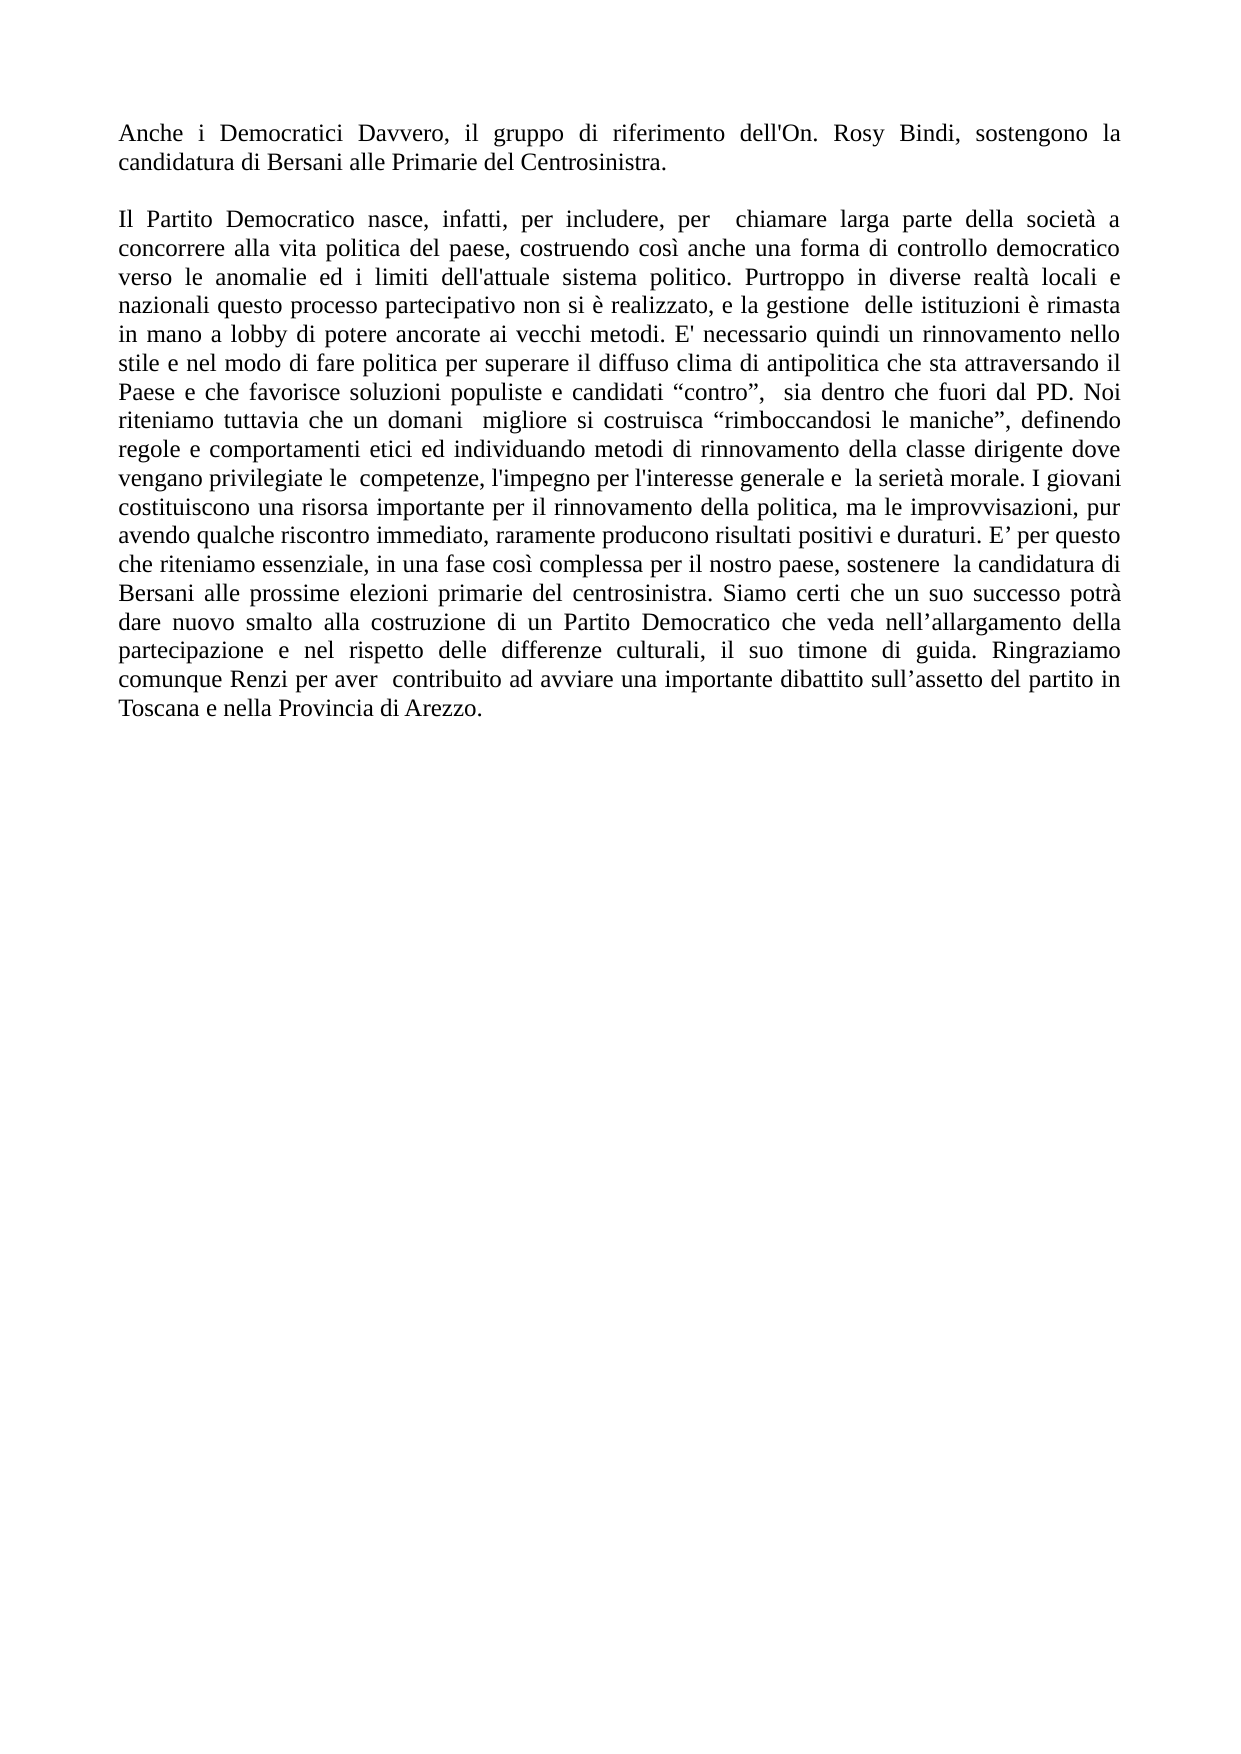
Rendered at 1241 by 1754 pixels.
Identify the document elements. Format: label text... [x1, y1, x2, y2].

text Anche i Democratici Davvero, il gruppo di riferimento dell'On. Rosy Bindi, sostengono la candidatura di Bersani alle Primarie del Centrosinistra. [118, 118, 1122, 176]
text Il Partito Democratico nasce, infatti, per includere, per chiamare larga parte della società a concorrere alla vita politica del paese, costruendo così anche una forma di controllo democratico verso le anomalie ed i limiti dell'attuale sistema politico. Purtroppo in diverse realtà locali e nazionali questo processo partecipativo non si è realizzato, e la gestione delle istituzioni è rimasta in mano a lobby di potere ancorate ai vecchi metodi. E' necessario quindi un rinnovamento nello stile e nel modo di fare politica per superare il diffuso clima di antipolitica che sta attraversando il Paese e che favorisce soluzioni populiste e candidati “contro”, sia dentro che fuori dal PD. Noi riteniamo tuttavia che un domani migliore si costruisca “rimboccandosi le maniche”, definendo regole e comportamenti etici ed individuando metodi di rinnovamento della classe dirigente dove vengano privilegiate le competenze, l'impegno per l'interesse generale e la serietà morale. I giovani costituiscono una risorsa importante per il rinnovamento della politica, ma le improvvisazioni, pur avendo qualche riscontro immediato, raramente producono risultati positivi e duraturi. E’ per questo che riteniamo essenziale, in una fase così complessa per il nostro paese, sostenere la candidatura di Bersani alle prossime elezioni primarie del centrosinistra. Siamo certi che un suo successo potrà dare nuovo smalto alla costruzione di un Partito Democratico che veda nell’allargamento della partecipazione e nel rispetto delle differenze culturali, il suo timone di guida. Ringraziamo comunque Renzi per aver contribuito ad avviare una importante dibattito sull’assetto del partito in Toscana e nella Provincia di Arezzo. [118, 204, 1122, 722]
